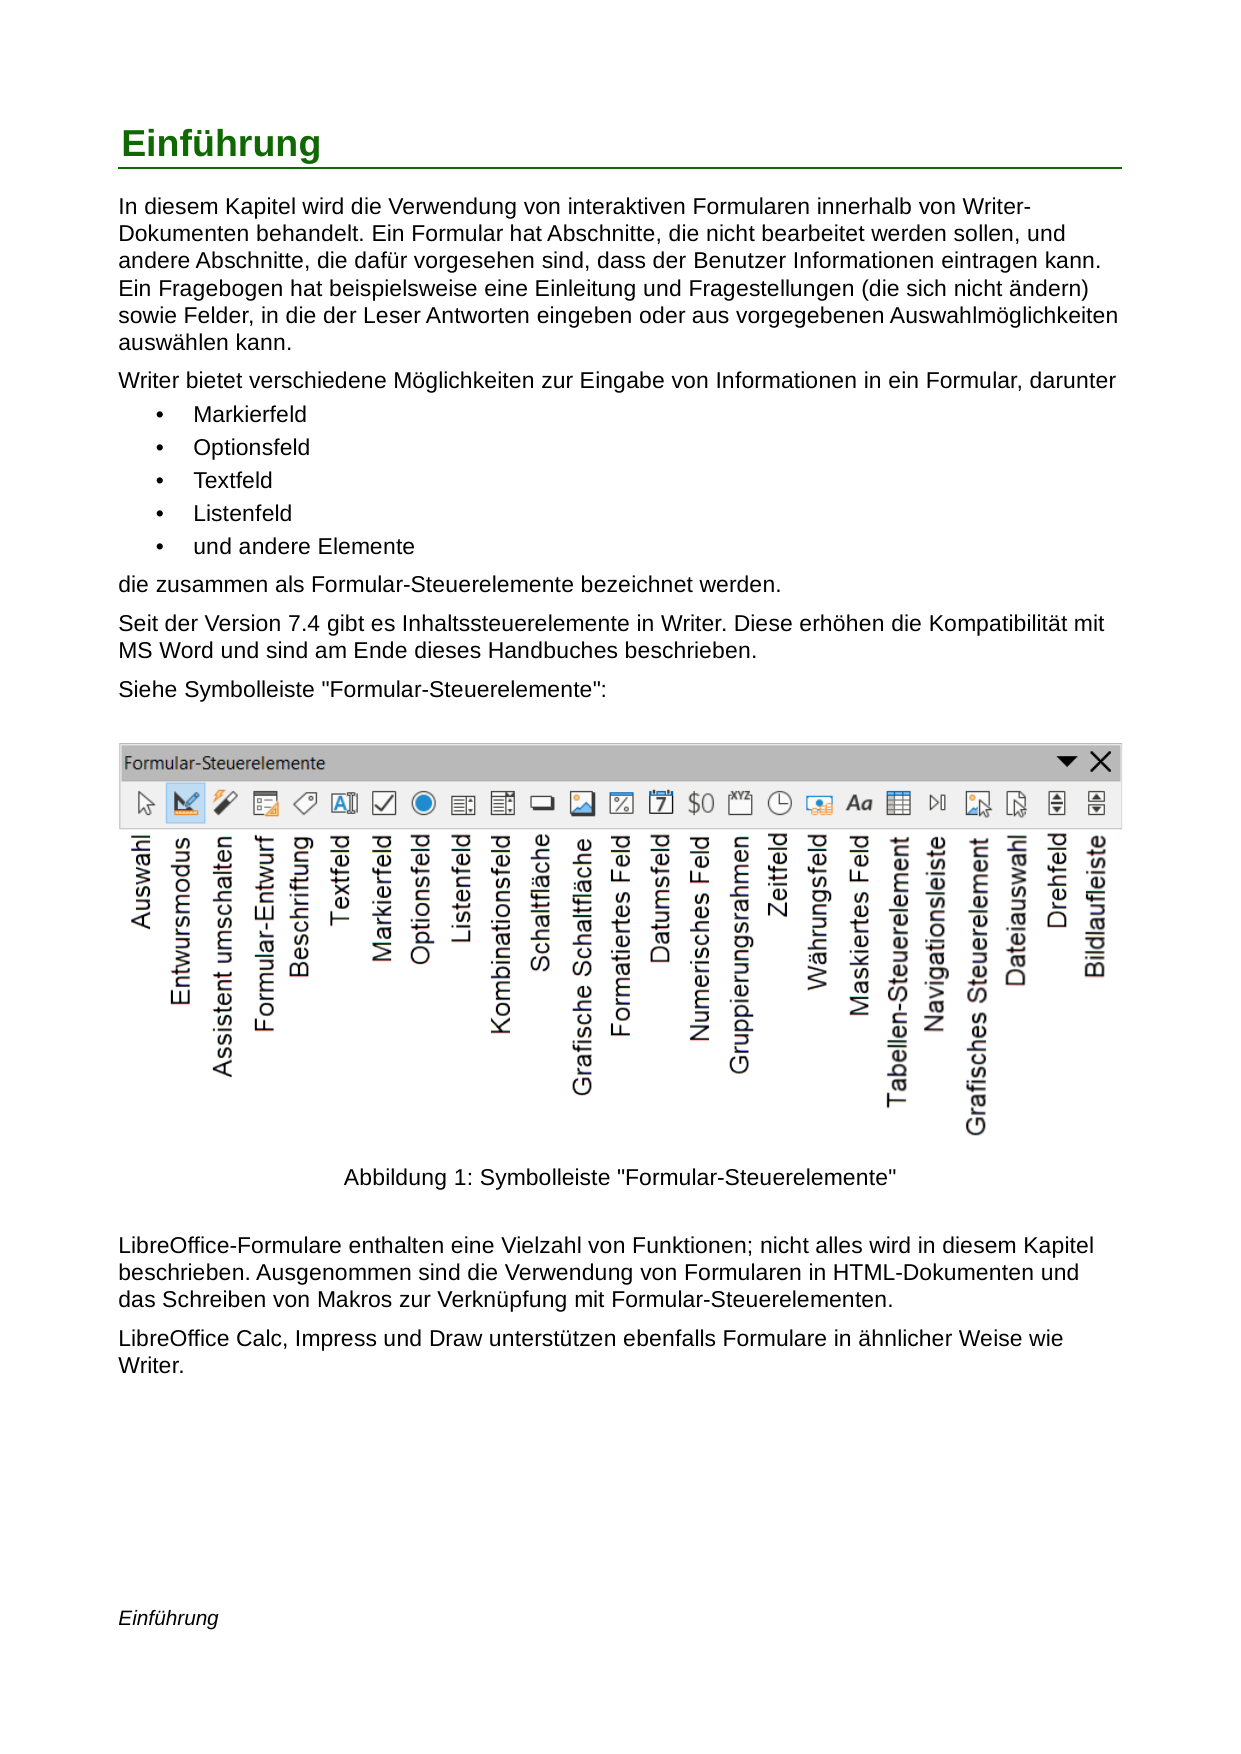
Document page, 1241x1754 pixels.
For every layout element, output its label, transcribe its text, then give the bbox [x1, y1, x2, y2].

list Markierfeld [156, 400, 1122, 427]
text die zusammen als Formular-Steuerelemente bezeichnet werden. [118, 571, 1122, 598]
text Writer bietet verschiedene Möglichkeiten zur Eingabe von Informationen in ein Formular, darunter [118, 367, 1122, 394]
list Textfeld [156, 466, 1122, 493]
list Optionsfeld [156, 433, 1122, 460]
picture [118, 743, 1123, 1164]
text LibreOffice-Formulare enthalten eine Vielzahl von Funktionen; nicht alles wird in diesem Kapitel beschrieben. Ausgenommen sind die Verwendung von Formularen in HTML-Dokumenten und das Schreiben von Makros zur Verknüpfung mit Formular-Steuerelementen. [118, 1232, 1122, 1313]
text LibreOffice Calc, Impress und Draw unterstützen ebenfalls Formulare in ähnlicher Weise wie Writer. [118, 1324, 1122, 1379]
text Siehe Symbolleiste "Formular-Steuerelemente": [118, 676, 1122, 703]
text Seit der Version 7.4 gibt es Inhaltssteuerelemente in Writer. Diese erhöhen die Kompatibilität mit MS Word und sind am Ende dieses Handbuches beschrieben. [118, 610, 1122, 664]
text Abbildung 1: Symbolleiste "Formular-Steuerelemente" [118, 1164, 1122, 1190]
subtitle Einführung [118, 118, 1122, 167]
list Listenfeld [156, 499, 1122, 526]
text In diesem Kapitel wird die Verwendung von interaktiven Formularen innerhalb von Writer-Dokumenten behandelt. Ein Formular hat Abschnitte, die nicht bearbeitet werden sollen, und andere Abschnitte, die dafür vorgesehen sind, dass der Benutzer Informationen eintragen kann. Ein Fragebogen hat beispielsweise eine Einleitung und Fragestellungen (die sich nicht ändern) sowie Felder, in die der Leser Antworten eingeben oder aus vorgegebenen Auswahlmöglichkeiten auswählen kann. [118, 193, 1122, 355]
list und andere Elemente [156, 532, 1122, 559]
